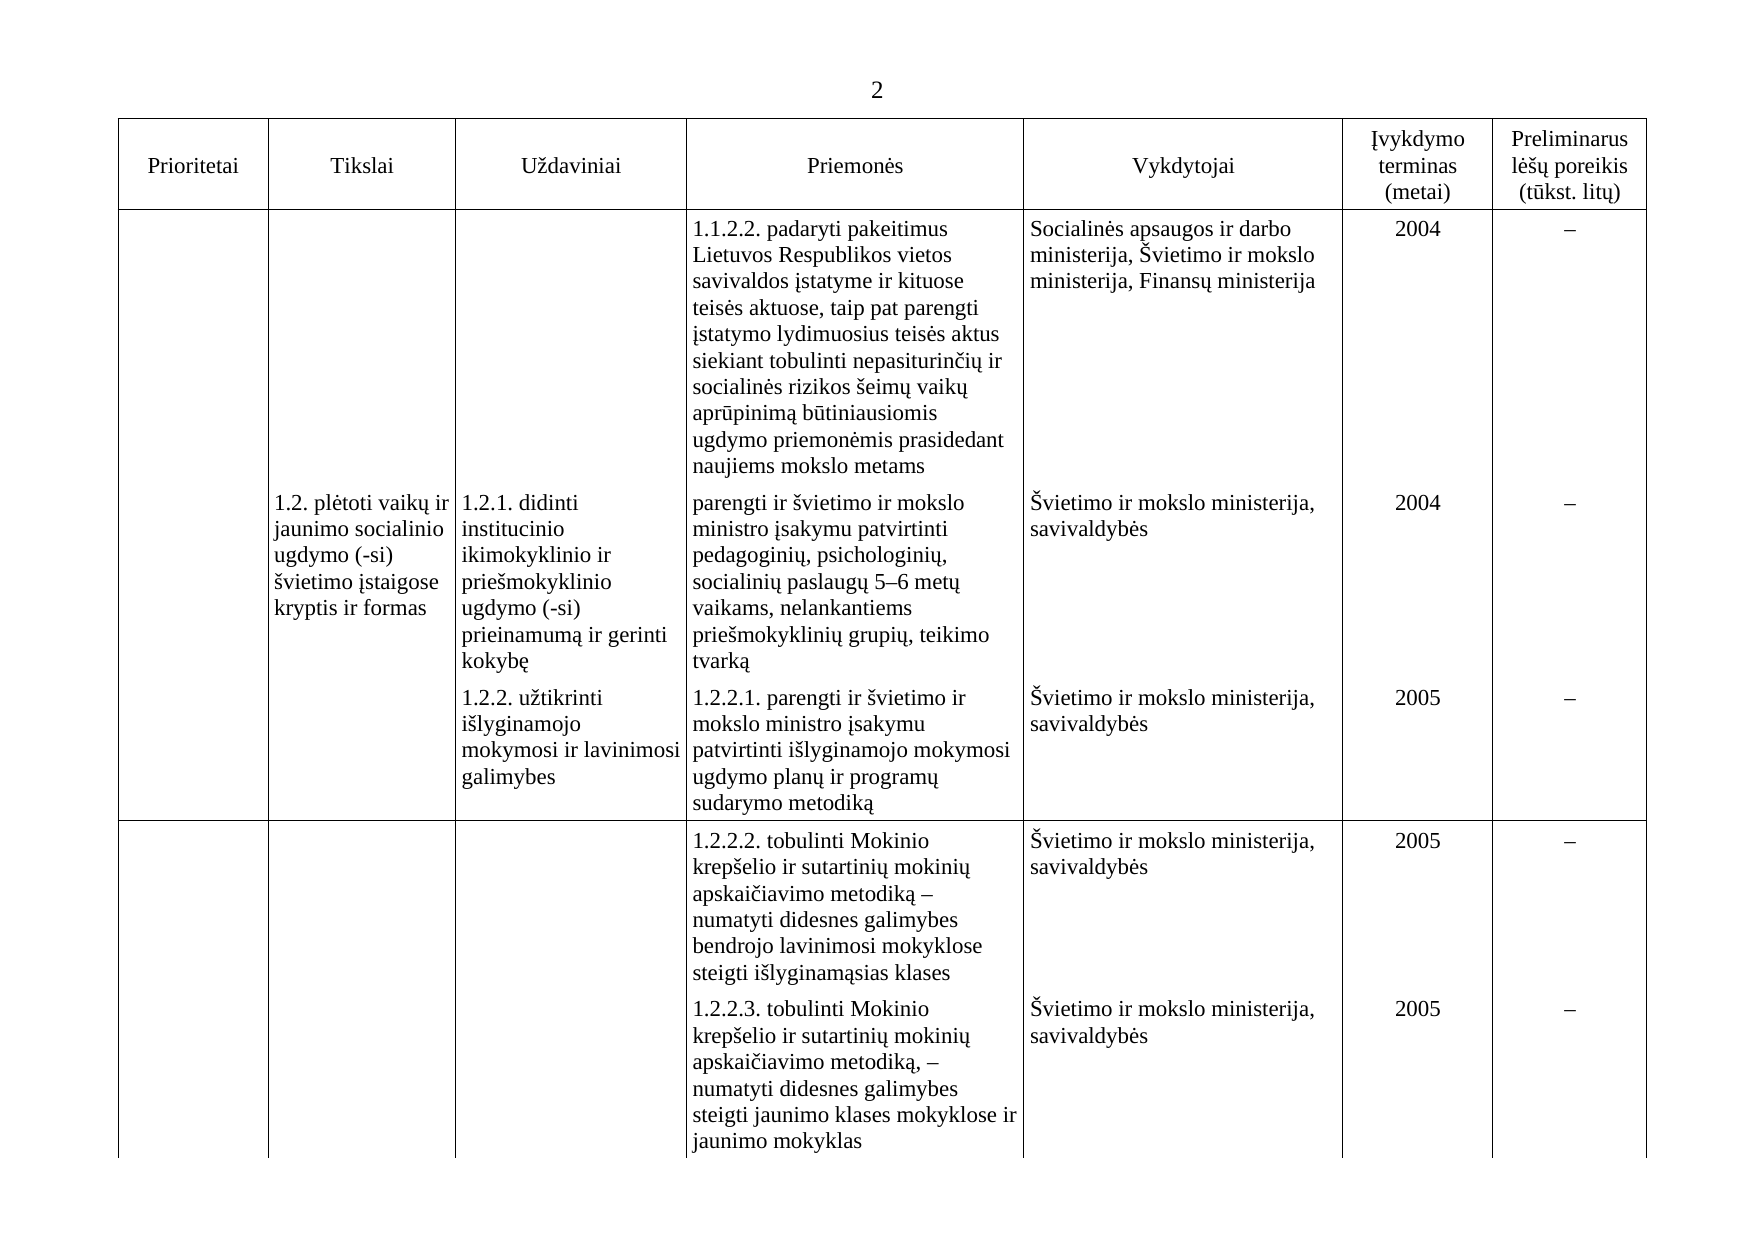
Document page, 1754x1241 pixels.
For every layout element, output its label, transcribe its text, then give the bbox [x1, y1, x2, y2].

table_cell [119, 821, 268, 989]
table_cell – [1493, 483, 1646, 677]
table_cell 1.2.2. užtikrinti išlyginamojo mokymosi ir lavinimosi galimybes [456, 678, 686, 820]
table_cell 1.2.2.1. parengti ir švietimo ir mokslo ministro įsakymu patvirtinti išlyginamojo mokymosi ugdymo planų ir programų sudarymo metodiką [687, 678, 1023, 820]
table_cell [269, 210, 455, 483]
table_cell [269, 821, 455, 989]
table_cell [269, 678, 455, 820]
table_cell 2004 [1343, 483, 1492, 677]
table_cell [119, 210, 268, 483]
table_cell parengti ir švietimo ir mokslo ministro įsakymu patvirtinti pedagoginių, psichologinių, socialinių paslaugų 5–6 metų vaikams, nelankantiems priešmokyklinių grupių, teikimo tvarką [687, 483, 1023, 677]
table_cell [456, 210, 686, 483]
table_header Tikslai [269, 119, 455, 209]
table_cell 2005 [1343, 989, 1492, 1158]
table_cell [456, 989, 686, 1158]
table_cell – [1493, 678, 1646, 820]
table_header Prioritetai [119, 119, 268, 209]
table_cell Švietimo ir mokslo ministerija, savivaldybės [1024, 989, 1342, 1158]
table_cell [119, 678, 268, 820]
table_header Preliminarus lėšų poreikis (tūkst. litų) [1493, 119, 1646, 209]
table_cell – [1493, 210, 1646, 483]
table_header Uždaviniai [456, 119, 686, 209]
table_cell Socialinės apsaugos ir darbo ministerija, Švietimo ir mokslo ministerija, Finansų ministerija [1024, 210, 1342, 483]
table_cell 1.1.2.2. padaryti pakeitimus Lietuvos Respublikos vietos savivaldos įstatyme ir kituose teisės aktuose, taip pat parengti įstatymo lydimuosius teisės aktus siekiant tobulinti nepasiturinčių ir socialinės rizikos šeimų vaikų aprūpinimą būtiniausiomis ugdymo priemonėmis prasidedant naujiems mokslo metams [687, 210, 1023, 483]
table_header Vykdytojai [1024, 119, 1342, 209]
table_cell 2005 [1343, 678, 1492, 820]
table_cell 1.2.2.2. tobulinti Mokinio krepšelio ir sutartinių mokinių apskaičiavimo metodiką – numatyti didesnes galimybes bendrojo lavinimosi mokyklose steigti išlyginamąsias klases [687, 821, 1023, 989]
table_cell 1.2. plėtoti vaikų ir jaunimo socialinio ugdymo (-si) švietimo įstaigose kryptis ir formas [269, 483, 455, 677]
table_cell Švietimo ir mokslo ministerija, savivaldybės [1024, 483, 1342, 677]
table_cell Švietimo ir mokslo ministerija, savivaldybės [1024, 678, 1342, 820]
table_cell 2005 [1343, 821, 1492, 989]
table_cell 2004 [1343, 210, 1492, 483]
table_cell [119, 989, 268, 1158]
table_cell 1.2.1. didinti institucinio ikimokyklinio ir priešmokyklinio ugdymo (-si) prieinamumą ir gerinti kokybę [456, 483, 686, 677]
table_cell [269, 989, 455, 1158]
table_cell 1.2.2.3. tobulinti Mokinio krepšelio ir sutartinių mokinių apskaičiavimo metodiką, – numatyti didesnes galimybes steigti jaunimo klases mokyklose ir jaunimo mokyklas [687, 989, 1023, 1158]
table_cell [119, 483, 268, 677]
table_header Įvykdymo terminas (metai) [1343, 119, 1492, 209]
table_cell – [1493, 821, 1646, 989]
table_header Priemonės [687, 119, 1023, 209]
table_cell – [1493, 989, 1646, 1158]
table_cell Švietimo ir mokslo ministerija, savivaldybės [1024, 821, 1342, 989]
table_cell [456, 821, 686, 989]
